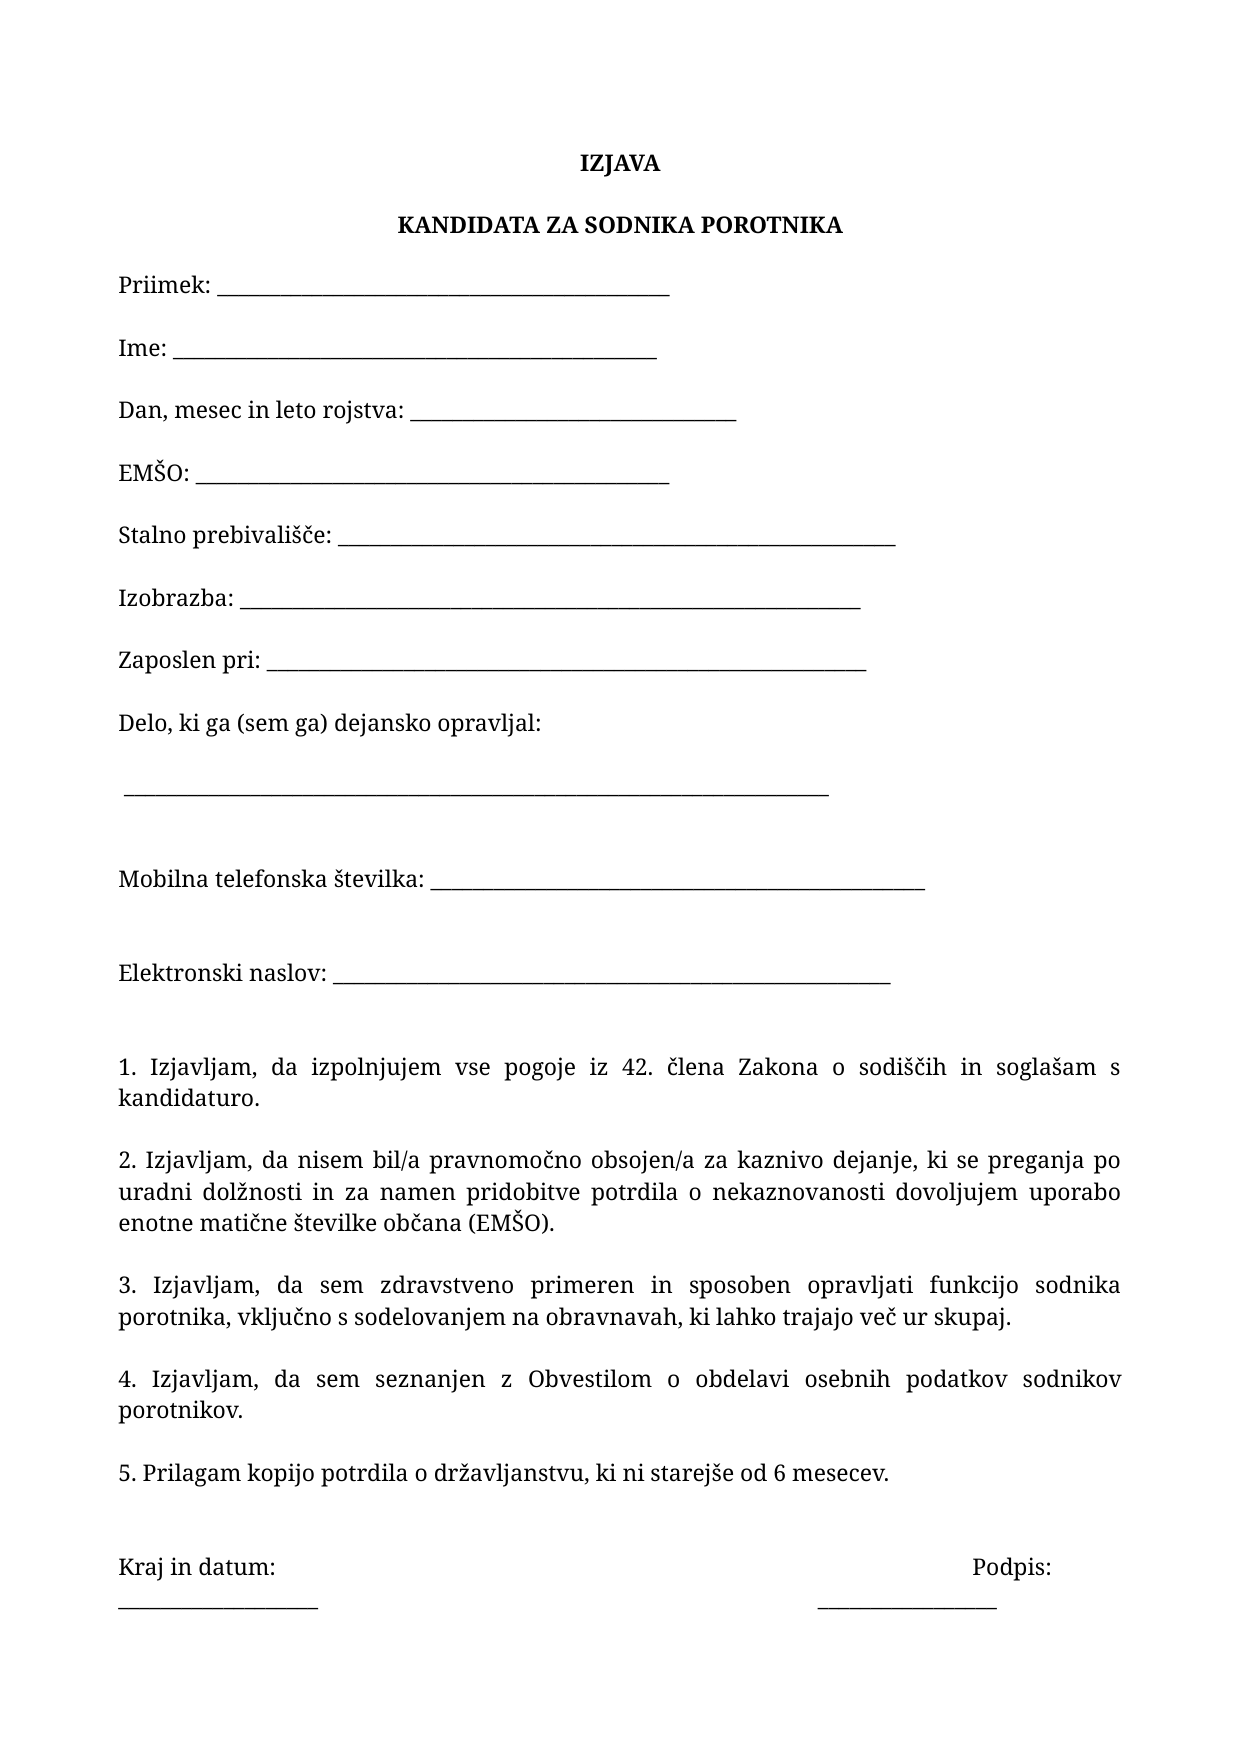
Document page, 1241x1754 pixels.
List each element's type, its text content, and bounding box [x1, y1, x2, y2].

text 3. Izjavljam, da sem zdravstveno primeren in sposoben opravljati funkcijo sodnika porotnika, vključno s sodelovanjem na obravnavah, ki lahko trajajo več ur skupaj. [118, 1269, 1122, 1332]
text Izobrazba: ___________________________________________________________ [118, 582, 1122, 613]
text KANDIDATA ZA SODNIKA POROTNIKA [118, 209, 1122, 241]
text Elektronski naslov: _____________________________________________________ [118, 957, 1122, 988]
text Mobilna telefonska številka: _______________________________________________ [118, 863, 1122, 894]
text EMŠO: _____________________________________________ [118, 457, 1122, 488]
text 5. Prilagam kopijo potrdila o državljanstvu, ki ni starejše od 6 mesecev. [118, 1457, 1122, 1488]
text ___________________________________________________________________ [118, 769, 1122, 801]
text ___________________ _________________ [118, 1582, 1122, 1613]
text Kraj in datum: Podpis: [118, 1551, 1122, 1582]
text Delo, ki ga (sem ga) dejansko opravljal: [118, 707, 1122, 738]
text Stalno prebivališče: _____________________________________________________ [118, 519, 1122, 551]
text 4. Izjavljam, da sem seznanjen z Obvestilom o obdelavi osebnih podatkov sodnikov porotnikov. [118, 1363, 1122, 1426]
text Zaposlen pri: _________________________________________________________ [118, 644, 1122, 676]
text Ime: ______________________________________________ [118, 332, 1122, 363]
text 2. Izjavljam, da nisem bil/a pravnomočno obsojen/a za kaznivo dejanje, ki se preganja po uradni dolžnosti in za namen pridobitve potrdila o nekaznovanosti dovoljujem uporabo enotne matične številke občana (EMŠO). [118, 1144, 1122, 1238]
text IZJAVA [118, 147, 1122, 178]
text Dan, mesec in leto rojstva: _______________________________ [118, 394, 1122, 426]
text Priimek: ___________________________________________ [118, 269, 1122, 301]
text 1. Izjavljam, da izpolnjujem vse pogoje iz 42. člena Zakona o sodiščih in soglašam s kandidaturo. [118, 1051, 1122, 1113]
